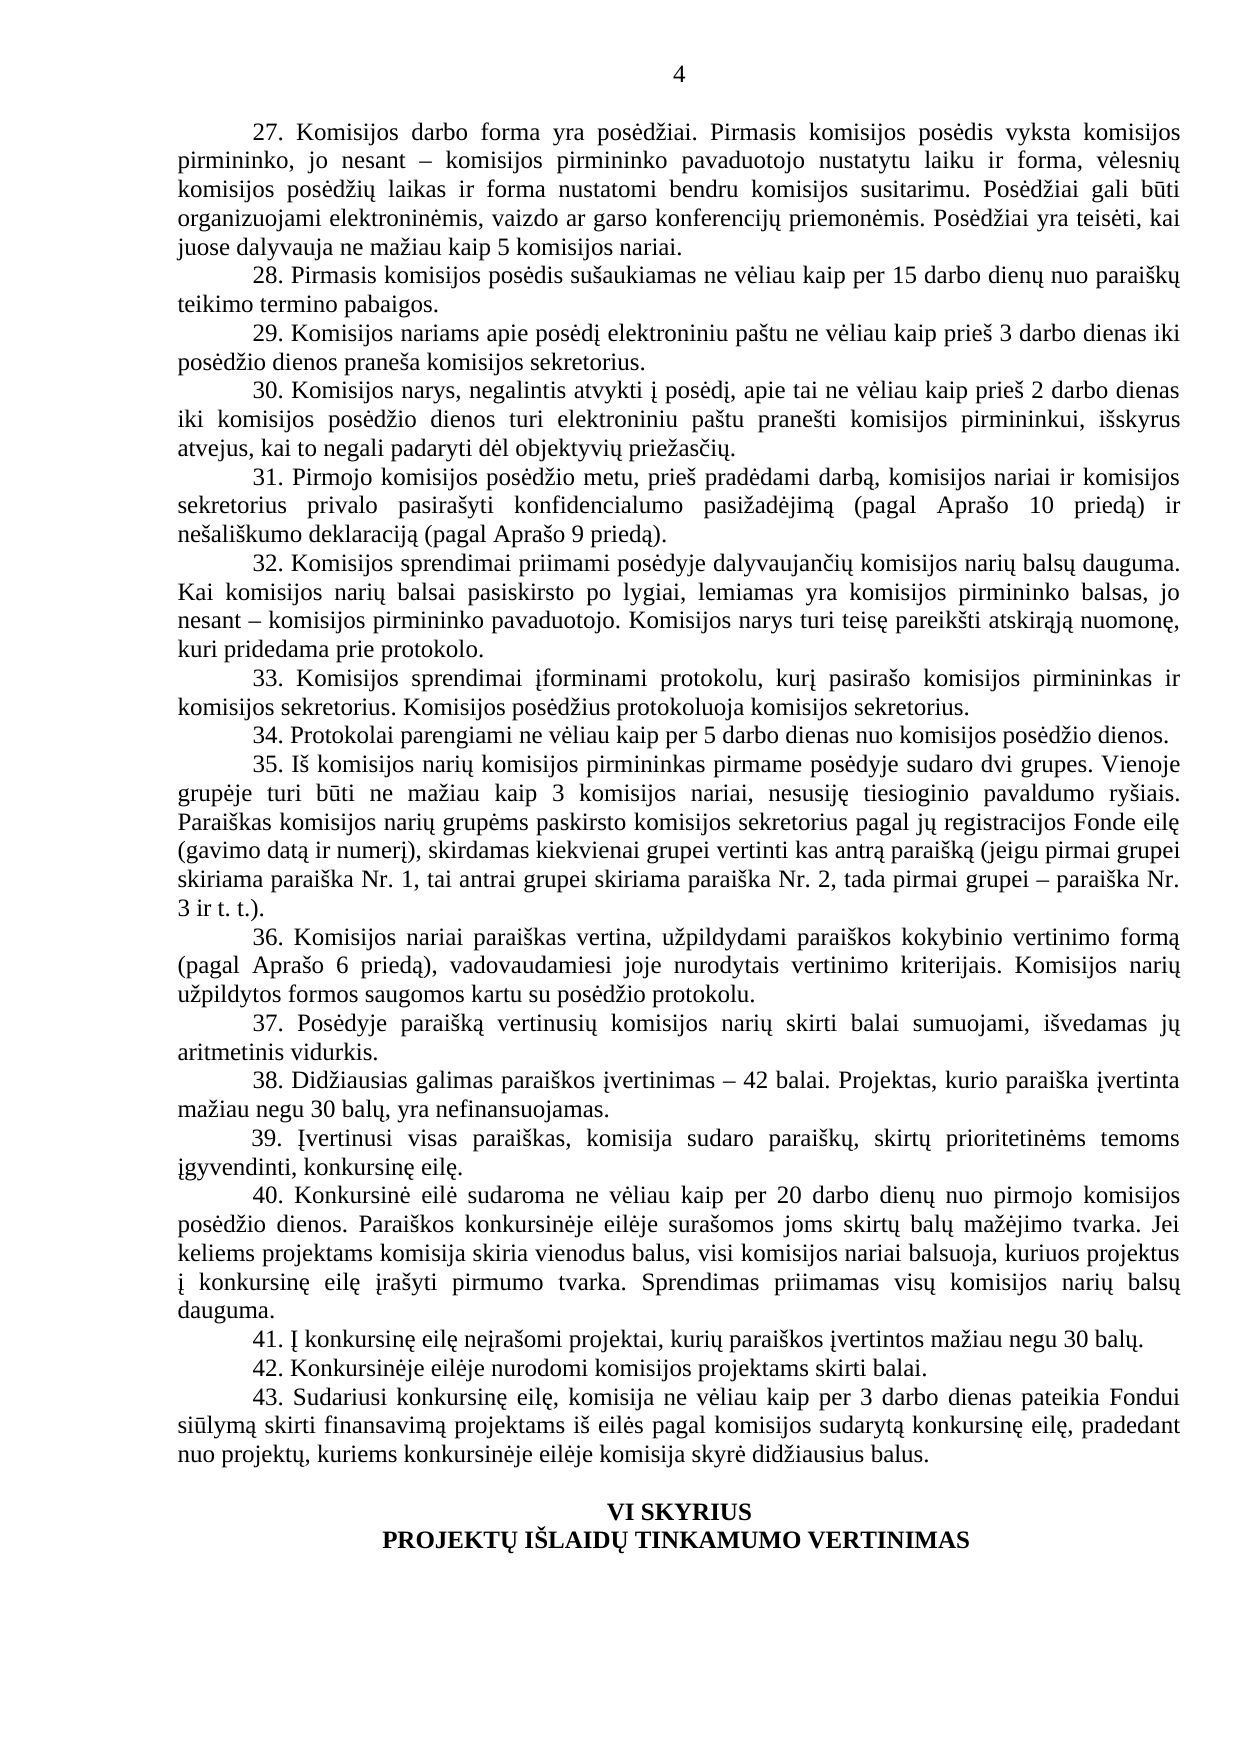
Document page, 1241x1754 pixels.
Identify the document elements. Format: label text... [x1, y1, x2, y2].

text VI SKYRIUS [177, 1497, 1181, 1525]
text 31. Pirmojo komisijos posėdžio metu, prieš pradėdami darbą, komisijos nariai ir komisijos sekretorius privalo pasirašyti konfidencialumo pasižadėjimą (pagal Aprašo 10 priedą) ir nešališkumo deklaraciją (pagal Aprašo 9 priedą). [177, 462, 1181, 548]
text 33. Komisijos sprendimai įforminami protokolu, kurį pasirašo komisijos pirmininkas ir komisijos sekretorius. Komisijos posėdžius protokoluoja komisijos sekretorius. [177, 663, 1181, 720]
text 39. Įvertinusi visas paraiškas, komisija sudaro paraiškų, skirtų prioritetinėms temoms įgyvendinti, konkursinę eilę. [177, 1123, 1181, 1180]
text 43. Sudariusi konkursinę eilę, komisija ne vėliau kaip per 3 darbo dienas pateikia Fondui siūlymą skirti finansavimą projektams iš eilės pagal komisijos sudarytą konkursinę eilę, pradedant nuo projektų, kuriems konkursinėje eilėje komisija skyrė didžiausius balus. [177, 1382, 1181, 1468]
text 40. Konkursinė eilė sudaroma ne vėliau kaip per 20 darbo dienų nuo pirmojo komisijos posėdžio dienos. Paraiškos konkursinėje eilėje surašomos joms skirtų balų mažėjimo tvarka. Jei keliems projektams komisija skiria vienodus balus, visi komisijos nariai balsuoja, kuriuos projektus į konkursinę eilę įrašyti pirmumo tvarka. Sprendimas priimamas visų komisijos narių balsų dauguma. [177, 1180, 1181, 1324]
text 34. Protokolai parengiami ne vėliau kaip per 5 darbo dienas nuo komisijos posėdžio dienos. [177, 720, 1181, 749]
text 28. Pirmasis komisijos posėdis sušaukiamas ne vėliau kaip per 15 darbo dienų nuo paraiškų teikimo termino pabaigos. [177, 260, 1181, 318]
text 32. Komisijos sprendimai priimami posėdyje dalyvaujančių komisijos narių balsų dauguma. Kai komisijos narių balsai pasiskirsto po lygiai, lemiamas yra komisijos pirmininko balsas, jo nesant – komisijos pirmininko pavaduotojo. Komisijos narys turi teisę pareikšti atskirąją nuomonę, kuri pridedama prie protokolo. [177, 548, 1181, 663]
text 41. Į konkursinę eilę neįrašomi projektai, kurių paraiškos įvertintos mažiau negu 30 balų. [177, 1324, 1181, 1353]
text 27. Komisijos darbo forma yra posėdžiai. Pirmasis komisijos posėdis vyksta komisijos pirmininko, jo nesant – komisijos pirmininko pavaduotojo nustatytu laiku ir forma, vėlesnių komisijos posėdžių laikas ir forma nustatomi bendru komisijos susitarimu. Posėdžiai gali būti organizuojami elektroninėmis, vaizdo ar garso konferencijų priemonėmis. Posėdžiai yra teisėti, kai juose dalyvauja ne mažiau kaip 5 komisijos nariai. [177, 117, 1181, 260]
text 38. Didžiausias galimas paraiškos įvertinimas – 42 balai. Projektas, kurio paraiška įvertinta mažiau negu 30 balų, yra nefinansuojamas. [177, 1065, 1181, 1123]
text 36. Komisijos nariai paraiškas vertina, užpildydami paraiškos kokybinio vertinimo formą (pagal Aprašo 6 priedą), vadovaudamiesi joje nurodytais vertinimo kriterijais. Komisijos narių užpildytos formos saugomos kartu su posėdžio protokolu. [177, 922, 1181, 1008]
text 29. Komisijos nariams apie posėdį elektroniniu paštu ne vėliau kaip prieš 3 darbo dienas iki posėdžio dienos praneša komisijos sekretorius. [177, 318, 1181, 375]
text 42. Konkursinėje eilėje nurodomi komisijos projektams skirti balai. [177, 1353, 1181, 1382]
text 30. Komisijos narys, negalintis atvykti į posėdį, apie tai ne vėliau kaip prieš 2 darbo dienas iki komisijos posėdžio dienos turi elektroniniu paštu pranešti komisijos pirmininkui, išskyrus atvejus, kai to negali padaryti dėl objektyvių priežasčių. [177, 375, 1181, 462]
text 37. Posėdyje paraišką vertinusių komisijos narių skirti balai sumuojami, išvedamas jų aritmetinis vidurkis. [177, 1008, 1181, 1065]
text 35. Iš komisijos narių komisijos pirmininkas pirmame posėdyje sudaro dvi grupes. Vienoje grupėje turi būti ne mažiau kaip 3 komisijos nariai, nesusiję tiesioginio pavaldumo ryšiais. Paraiškas komisijos narių grupėms paskirsto komisijos sekretorius pagal jų registracijos Fonde eilę (gavimo datą ir numerį), skirdamas kiekvienai grupei vertinti kas antrą paraišką (jeigu pirmai grupei skiriama paraiška Nr. 1, tai antrai grupei skiriama paraiška Nr. 2, tada pirmai grupei – paraiška Nr. 3 ir t. t.). [177, 749, 1181, 922]
text PROJEKTŲ IŠLAIDŲ TINKAMUMO VERTINIMAS [177, 1525, 1181, 1554]
